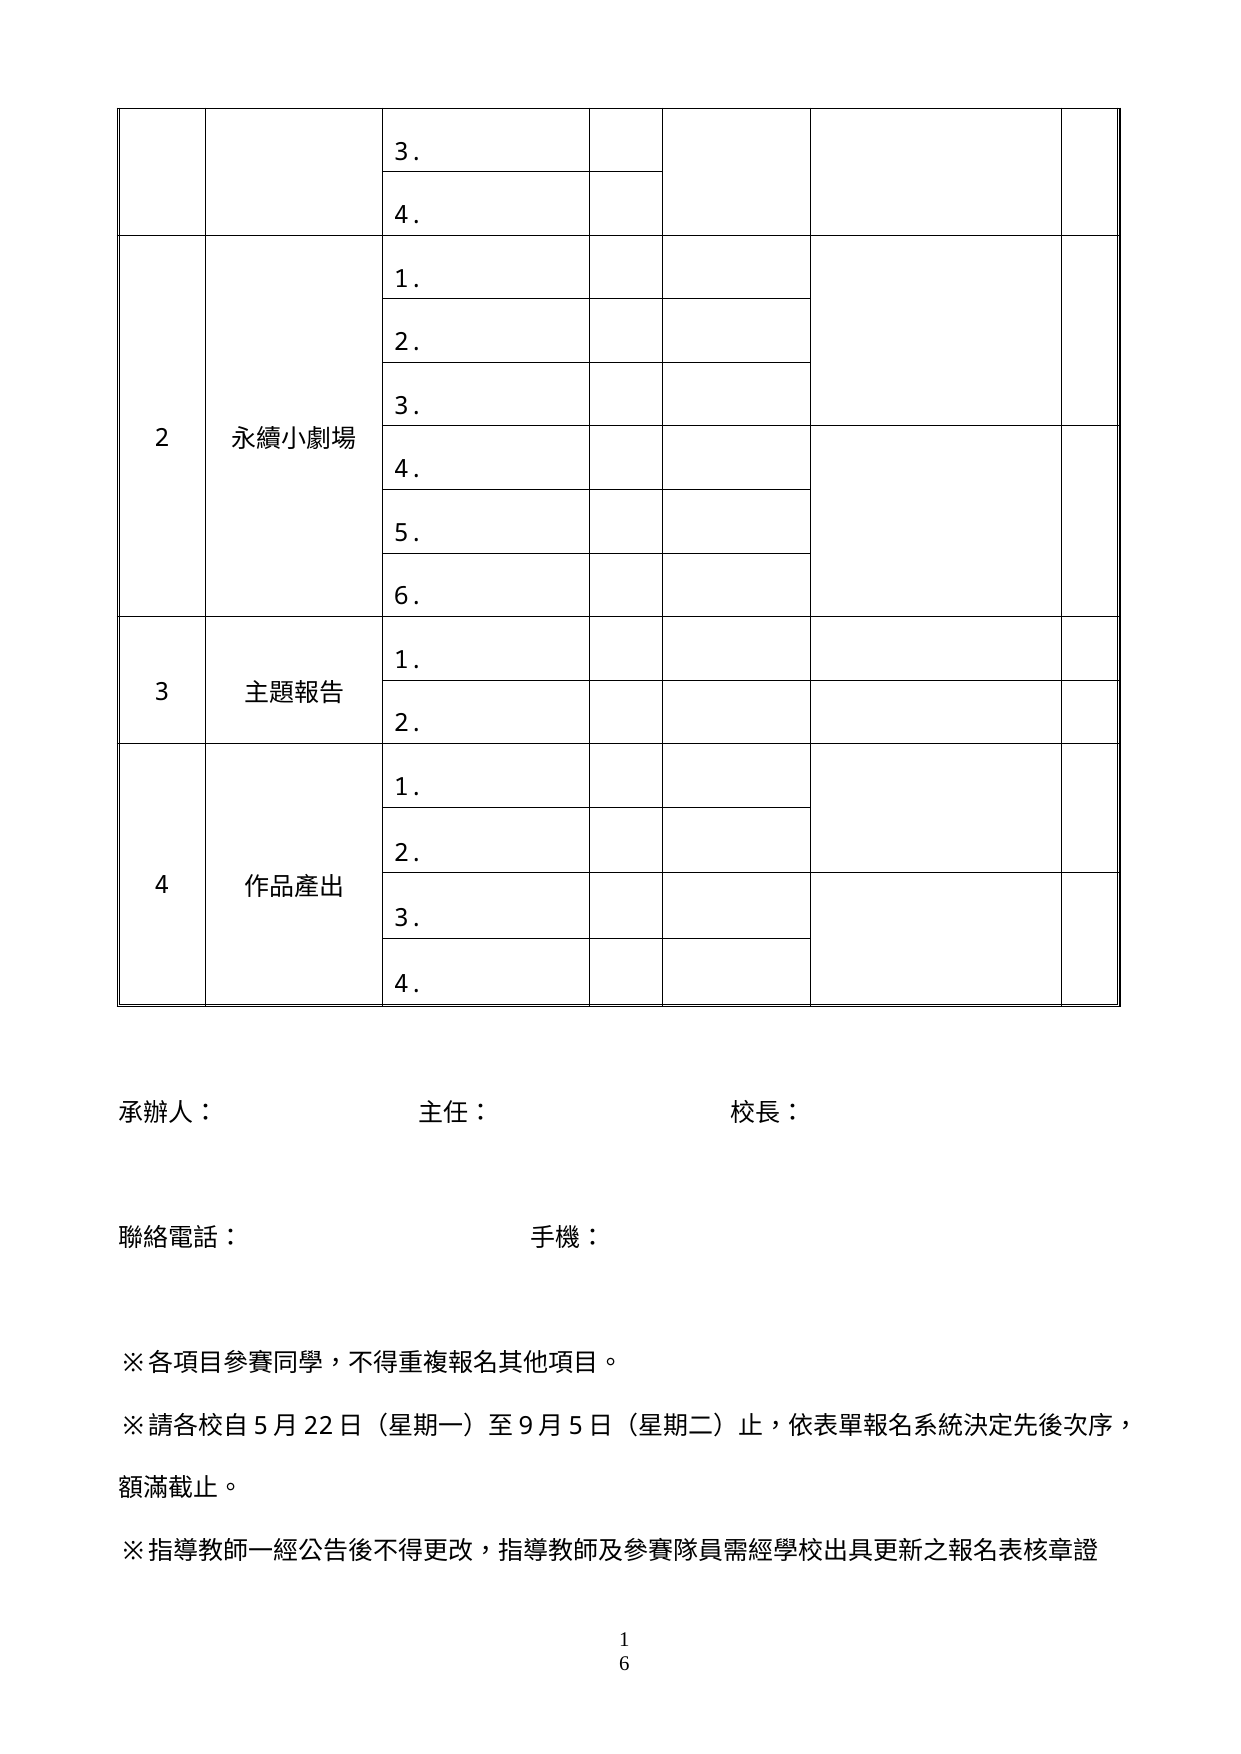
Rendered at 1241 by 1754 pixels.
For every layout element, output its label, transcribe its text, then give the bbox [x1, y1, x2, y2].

table_cell [590, 873, 662, 938]
table_cell 2. [383, 681, 589, 743]
table_cell 永續小劇場 [206, 236, 382, 616]
table_cell [590, 681, 662, 743]
text 聯絡電話： 手機： [118, 1194, 1122, 1257]
table_cell [1062, 873, 1117, 1003]
table_cell [663, 808, 810, 872]
table_cell [663, 363, 810, 425]
table_cell [1062, 744, 1117, 872]
table_cell [663, 490, 810, 552]
table_cell [1062, 426, 1117, 616]
table_cell 1. [383, 236, 589, 298]
table_cell 4. [383, 939, 589, 1003]
table_cell 3. [383, 109, 589, 171]
table_cell [590, 490, 662, 552]
table_cell [811, 681, 1061, 743]
table_cell 2. [383, 299, 589, 362]
table_cell [120, 109, 205, 235]
table_cell [811, 109, 1061, 235]
table_cell 5. [383, 490, 589, 552]
table_cell [663, 554, 810, 616]
table_cell [590, 939, 662, 1003]
table_cell [590, 744, 662, 807]
table_cell 2 [120, 236, 205, 616]
table_cell 作品產出 [206, 744, 382, 1003]
table_cell [590, 426, 662, 489]
table_cell [590, 808, 662, 872]
table_cell 3. [383, 363, 589, 425]
table_cell [663, 681, 810, 743]
table_cell [590, 617, 662, 679]
text ※請各校自5月22日（星期一）至9月5日（星期二）止，依表單報名系統決定先後次序，額滿截止。 [118, 1382, 1122, 1507]
table_cell [811, 617, 1061, 679]
table_cell 2. [383, 808, 589, 872]
table_cell 4. [383, 426, 589, 489]
table_cell [811, 744, 1061, 872]
table_cell 1. [383, 744, 589, 807]
table_cell 3. [383, 873, 589, 938]
table_cell [663, 426, 810, 489]
table_cell 3 [120, 617, 205, 743]
table_cell [590, 172, 662, 235]
table_cell [663, 617, 810, 679]
table_cell [1062, 617, 1117, 679]
text 承辦人： 主任： 校長： [118, 1069, 1122, 1132]
table_cell [1062, 681, 1117, 743]
text ※各項目參賽同學，不得重複報名其他項目。 [118, 1319, 1122, 1382]
table_cell [206, 109, 382, 235]
table_cell [663, 109, 810, 235]
text ※指導教師一經公告後不得更改，指導教師及參賽隊員需經學校出具更新之報名表核章證 [118, 1507, 1122, 1569]
table_cell [590, 236, 662, 298]
table_cell [1062, 236, 1117, 425]
table_cell [590, 299, 662, 362]
table_cell 4. [383, 172, 589, 235]
table_cell 6. [383, 554, 589, 616]
table_cell [663, 744, 810, 807]
table_cell [663, 299, 810, 362]
table_cell [663, 939, 810, 1003]
table_cell [1062, 109, 1117, 235]
table_cell [590, 109, 662, 171]
table_cell 4 [120, 744, 205, 1003]
table_cell [663, 873, 810, 938]
table_cell [811, 236, 1061, 425]
table_cell [663, 236, 810, 298]
table_cell [811, 426, 1061, 616]
table_cell 1. [383, 617, 589, 679]
table_cell [811, 873, 1061, 1003]
table_cell 主題報告 [206, 617, 382, 743]
table_cell [590, 554, 662, 616]
table_cell [590, 363, 662, 425]
